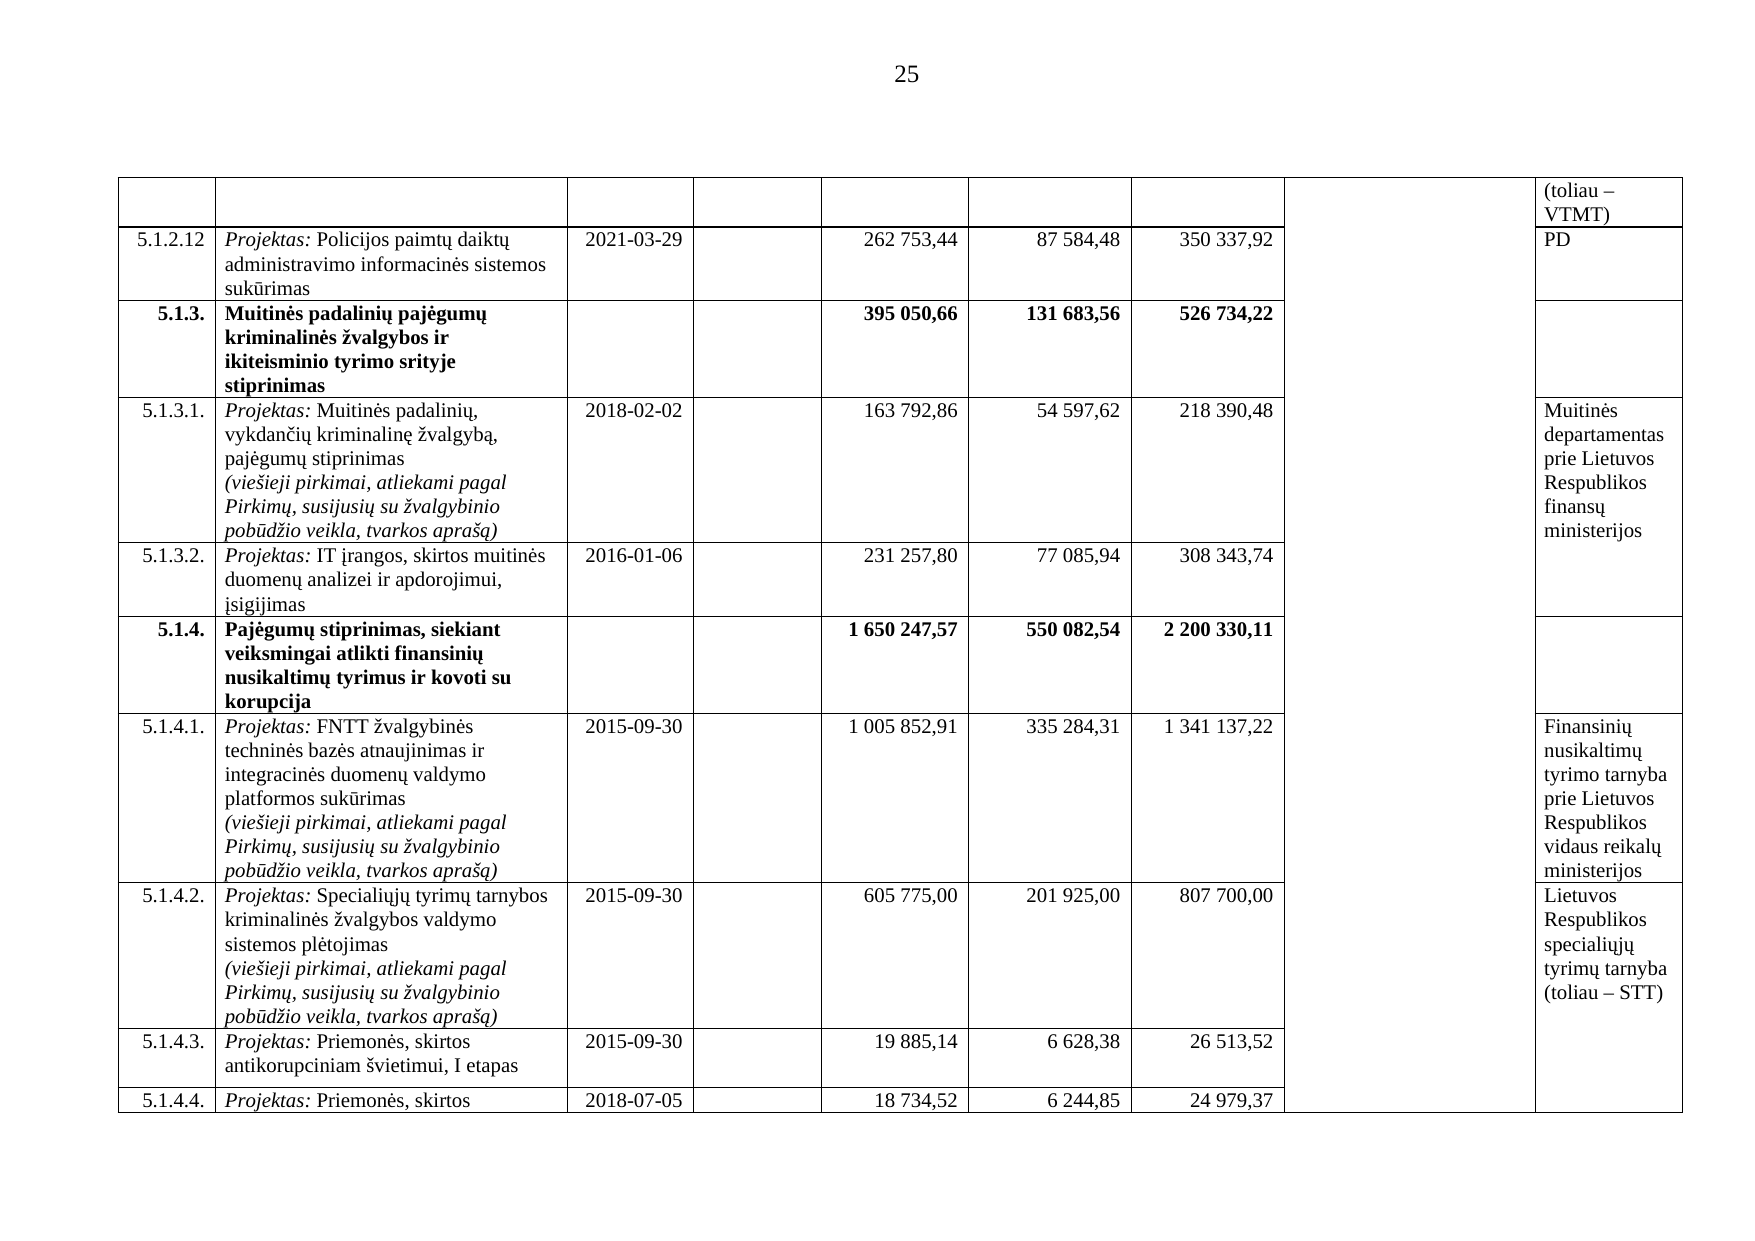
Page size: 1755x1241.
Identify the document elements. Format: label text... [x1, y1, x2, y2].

table_cell 526 734,22 [1132, 301, 1284, 397]
table_cell 218 390,48 [1132, 398, 1284, 542]
table_cell 2015-09-30 [568, 883, 693, 1028]
table_cell [216, 178, 567, 226]
table_cell 5.1.3. [119, 301, 215, 397]
table_cell [694, 883, 821, 1028]
table_cell 395 050,66 [822, 301, 968, 397]
table_cell [694, 617, 821, 713]
table_cell 6 244,85 [969, 1088, 1131, 1112]
table_cell [694, 178, 821, 226]
table_cell PD [1536, 228, 1682, 299]
table_cell 2021-03-29 [568, 228, 693, 299]
table_cell [694, 301, 821, 397]
table_cell [568, 178, 693, 226]
table_cell 54 597,62 [969, 398, 1131, 542]
table_cell 5.1.4.1. [119, 714, 215, 882]
table_cell [694, 228, 821, 299]
table_cell 19 885,14 [822, 1029, 968, 1087]
table_cell 335 284,31 [969, 714, 1131, 882]
table_cell 308 343,74 [1132, 543, 1284, 616]
table_cell 5.1.3.2. [119, 543, 215, 616]
table_cell Projektas: Priemonės, skirtos [216, 1088, 567, 1112]
table_cell [568, 617, 693, 713]
table_cell [694, 1088, 821, 1112]
table_cell 550 082,54 [969, 617, 1131, 713]
table_cell [568, 301, 693, 397]
table_cell 1 341 137,22 [1132, 714, 1284, 882]
table_cell 1 005 852,91 [822, 714, 968, 882]
table_cell Projektas: Policijos paimtų daiktų administravimo informacinės sistemos sukūrimas [216, 228, 567, 299]
table_cell [694, 714, 821, 882]
table_cell [1132, 178, 1284, 226]
table_cell [969, 178, 1131, 226]
table_cell [119, 178, 215, 226]
table_cell 87 584,48 [969, 228, 1131, 299]
table_cell Projektas: FNTT žvalgybinės techninės bazės atnaujinimas ir integracinės duomenų valdymo platformos sukūrimas (viešieji pirkimai, atliekami pagal Pirkimų, susijusių su žvalgybinio pobūdžio veikla, tvarkos aprašą) [216, 714, 567, 882]
table_cell 807 700,00 [1132, 883, 1284, 1028]
table_cell [1285, 178, 1535, 1112]
table_cell Lietuvos Respublikos specialiųjų tyrimų tarnyba (toliau – STT) [1536, 883, 1682, 1112]
table_cell Projektas: IT įrangos, skirtos muitinės duomenų analizei ir apdorojimui, įsigijimas [216, 543, 567, 616]
table_cell 77 085,94 [969, 543, 1131, 616]
table_cell [694, 543, 821, 616]
table_cell Projektas: Specialiųjų tyrimų tarnybos kriminalinės žvalgybos valdymo sistemos plėtojimas (viešieji pirkimai, atliekami pagal Pirkimų, susijusių su žvalgybinio pobūdžio veikla, tvarkos aprašą) [216, 883, 567, 1028]
table_cell 24 979,37 [1132, 1088, 1284, 1112]
table_cell 5.1.4. [119, 617, 215, 713]
table_cell 5.1.4.2. [119, 883, 215, 1028]
table_cell 26 513,52 [1132, 1029, 1284, 1087]
table_cell Projektas: Priemonės, skirtos antikorupciniam švietimui, I etapas [216, 1029, 567, 1087]
table_cell 2015-09-30 [568, 1029, 693, 1087]
table_cell 5.1.4.4. [119, 1088, 215, 1112]
table_cell [822, 178, 968, 226]
table_cell [1536, 617, 1682, 713]
table_cell (toliau – VTMT) [1536, 178, 1682, 226]
table_cell 6 628,38 [969, 1029, 1131, 1087]
table_cell 5.1.2.12 [119, 228, 215, 299]
table_cell 262 753,44 [822, 228, 968, 299]
table_cell 2016-01-06 [568, 543, 693, 616]
table_cell 163 792,86 [822, 398, 968, 542]
table_cell 1 650 247,57 [822, 617, 968, 713]
table_cell [694, 1029, 821, 1087]
table_cell 231 257,80 [822, 543, 968, 616]
table_cell Muitinės padalinių pajėgumų kriminalinės žvalgybos ir ikiteisminio tyrimo srityje stiprinimas [216, 301, 567, 397]
table_cell Finansinių nusikaltimų tyrimo tarnyba prie Lietuvos Respublikos vidaus reikalų ministerijos [1536, 714, 1682, 882]
table_cell 605 775,00 [822, 883, 968, 1028]
table_cell 5.1.4.3. [119, 1029, 215, 1087]
table_cell [1536, 301, 1682, 397]
table_cell Muitinės departamentas prie Lietuvos Respublikos finansų ministerijos [1536, 398, 1682, 616]
table_cell Pajėgumų stiprinimas, siekiant veiksmingai atlikti finansinių nusikaltimų tyrimus ir kovoti su korupcija [216, 617, 567, 713]
table_cell 201 925,00 [969, 883, 1131, 1028]
table_cell 2 200 330,11 [1132, 617, 1284, 713]
table_cell 350 337,92 [1132, 228, 1284, 299]
table_cell 2018-07-05 [568, 1088, 693, 1112]
table_cell 131 683,56 [969, 301, 1131, 397]
table_cell Projektas: Muitinės padalinių, vykdančių kriminalinę žvalgybą, pajėgumų stiprinimas (viešieji pirkimai, atliekami pagal Pirkimų, susijusių su žvalgybinio pobūdžio veikla, tvarkos aprašą) [216, 398, 567, 542]
table_cell 5.1.3.1. [119, 398, 215, 542]
table_cell 2018-02-02 [568, 398, 693, 542]
table_cell 2015-09-30 [568, 714, 693, 882]
table_cell [694, 398, 821, 542]
table_cell 18 734,52 [822, 1088, 968, 1112]
